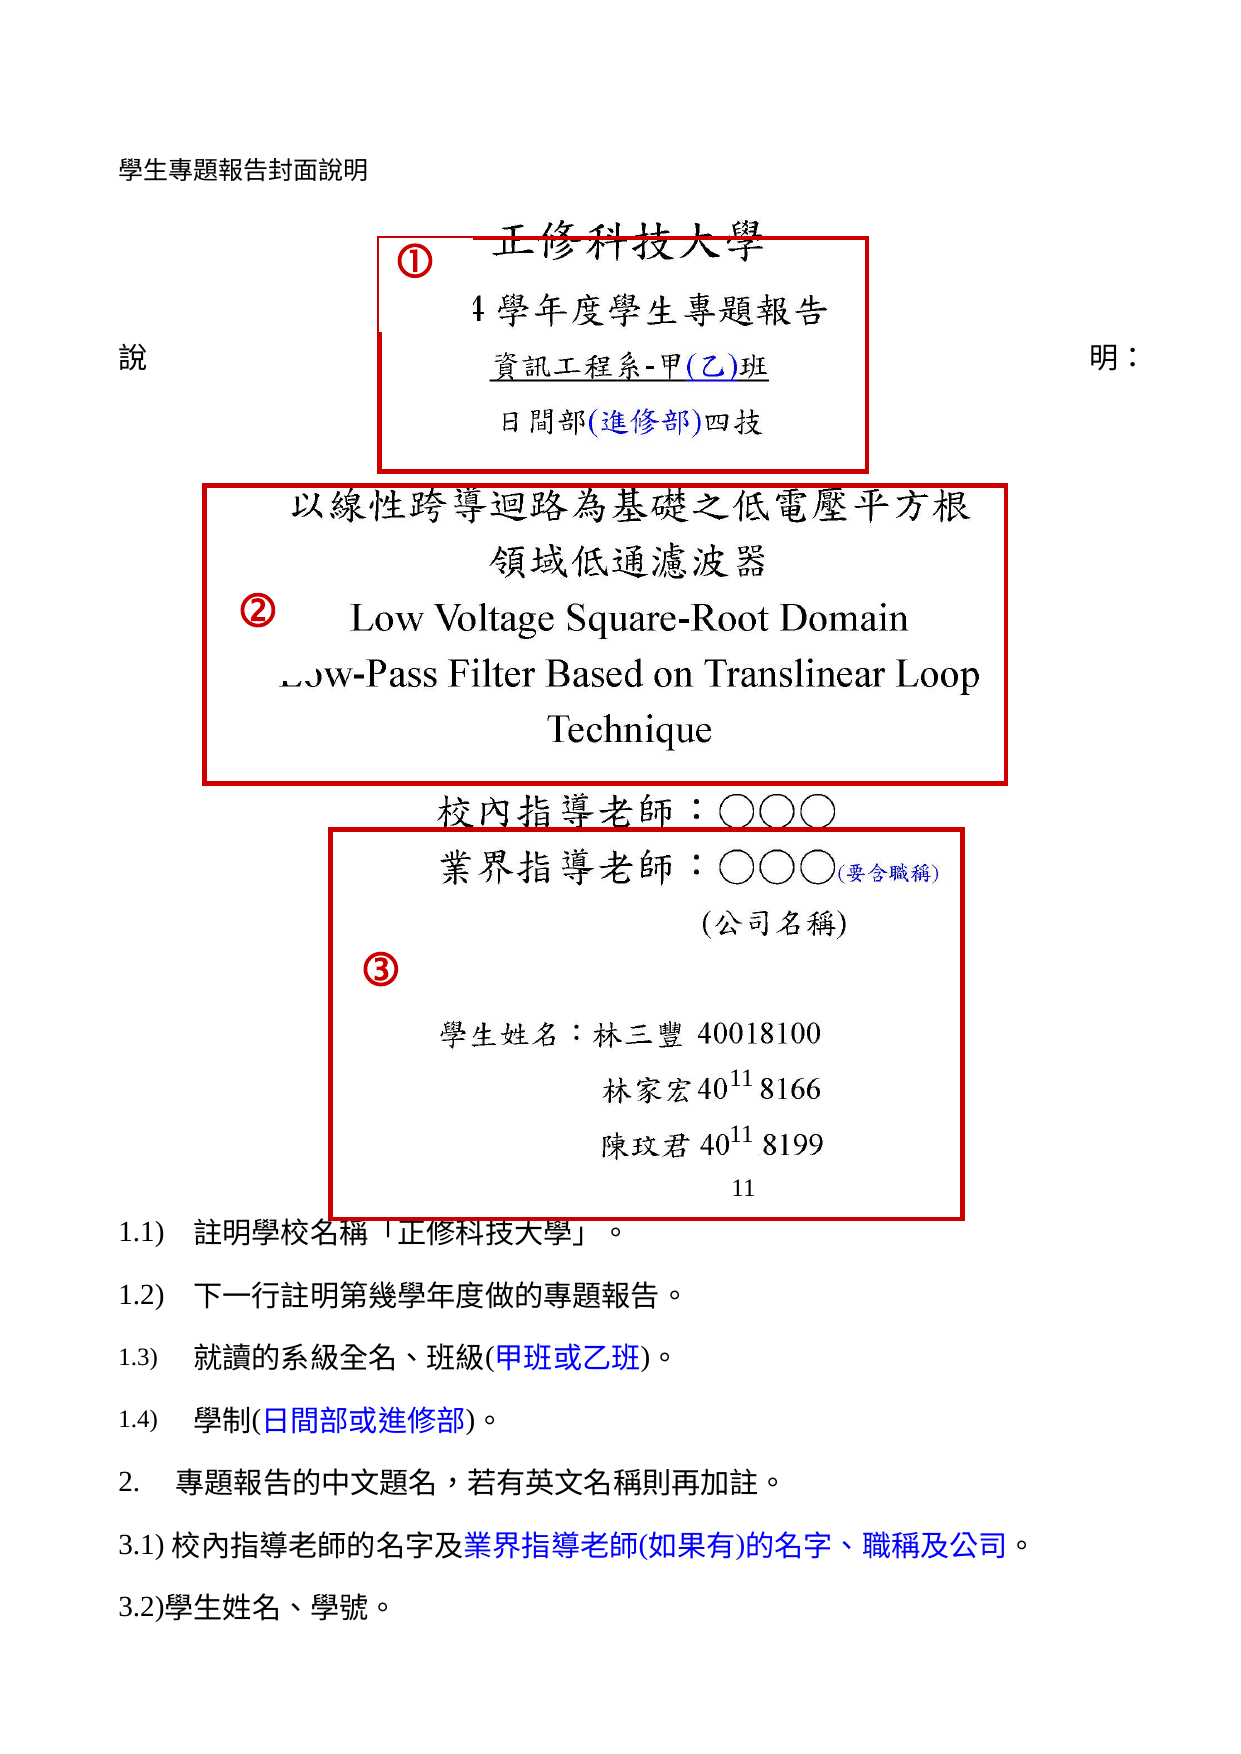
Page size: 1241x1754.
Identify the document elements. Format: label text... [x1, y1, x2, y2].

text 3.1) 校內指導老師的名字及業界指導老師(如果有)的名字、職稱及公司。 [118, 1502, 1122, 1564]
text  [394, 246, 458, 287]
text 學生專題報告封面說明 [118, 127, 1122, 189]
list 下一行註明第幾學年度做的專題報告。 [118, 1252, 1122, 1314]
text 2. 專題報告的中文題名，若有英文名稱則再加註。 [118, 1439, 1122, 1502]
text 11 [731, 1173, 760, 1202]
text 11 [729, 1119, 758, 1148]
list 就讀的系級全名、班級(甲班或乙班)。 [118, 1314, 1122, 1377]
text 說明： [1090, 314, 1122, 377]
text 說明： [118, 314, 168, 377]
text 11 [729, 1063, 758, 1092]
text 3.2)學生姓名、學號。 [118, 1564, 1122, 1627]
text  [360, 954, 424, 996]
list 學制(日間部或進修部)。 [118, 1377, 1122, 1439]
text  [237, 595, 301, 637]
list 註明學校名稱「正修科技大學」。 [118, 377, 1122, 1252]
